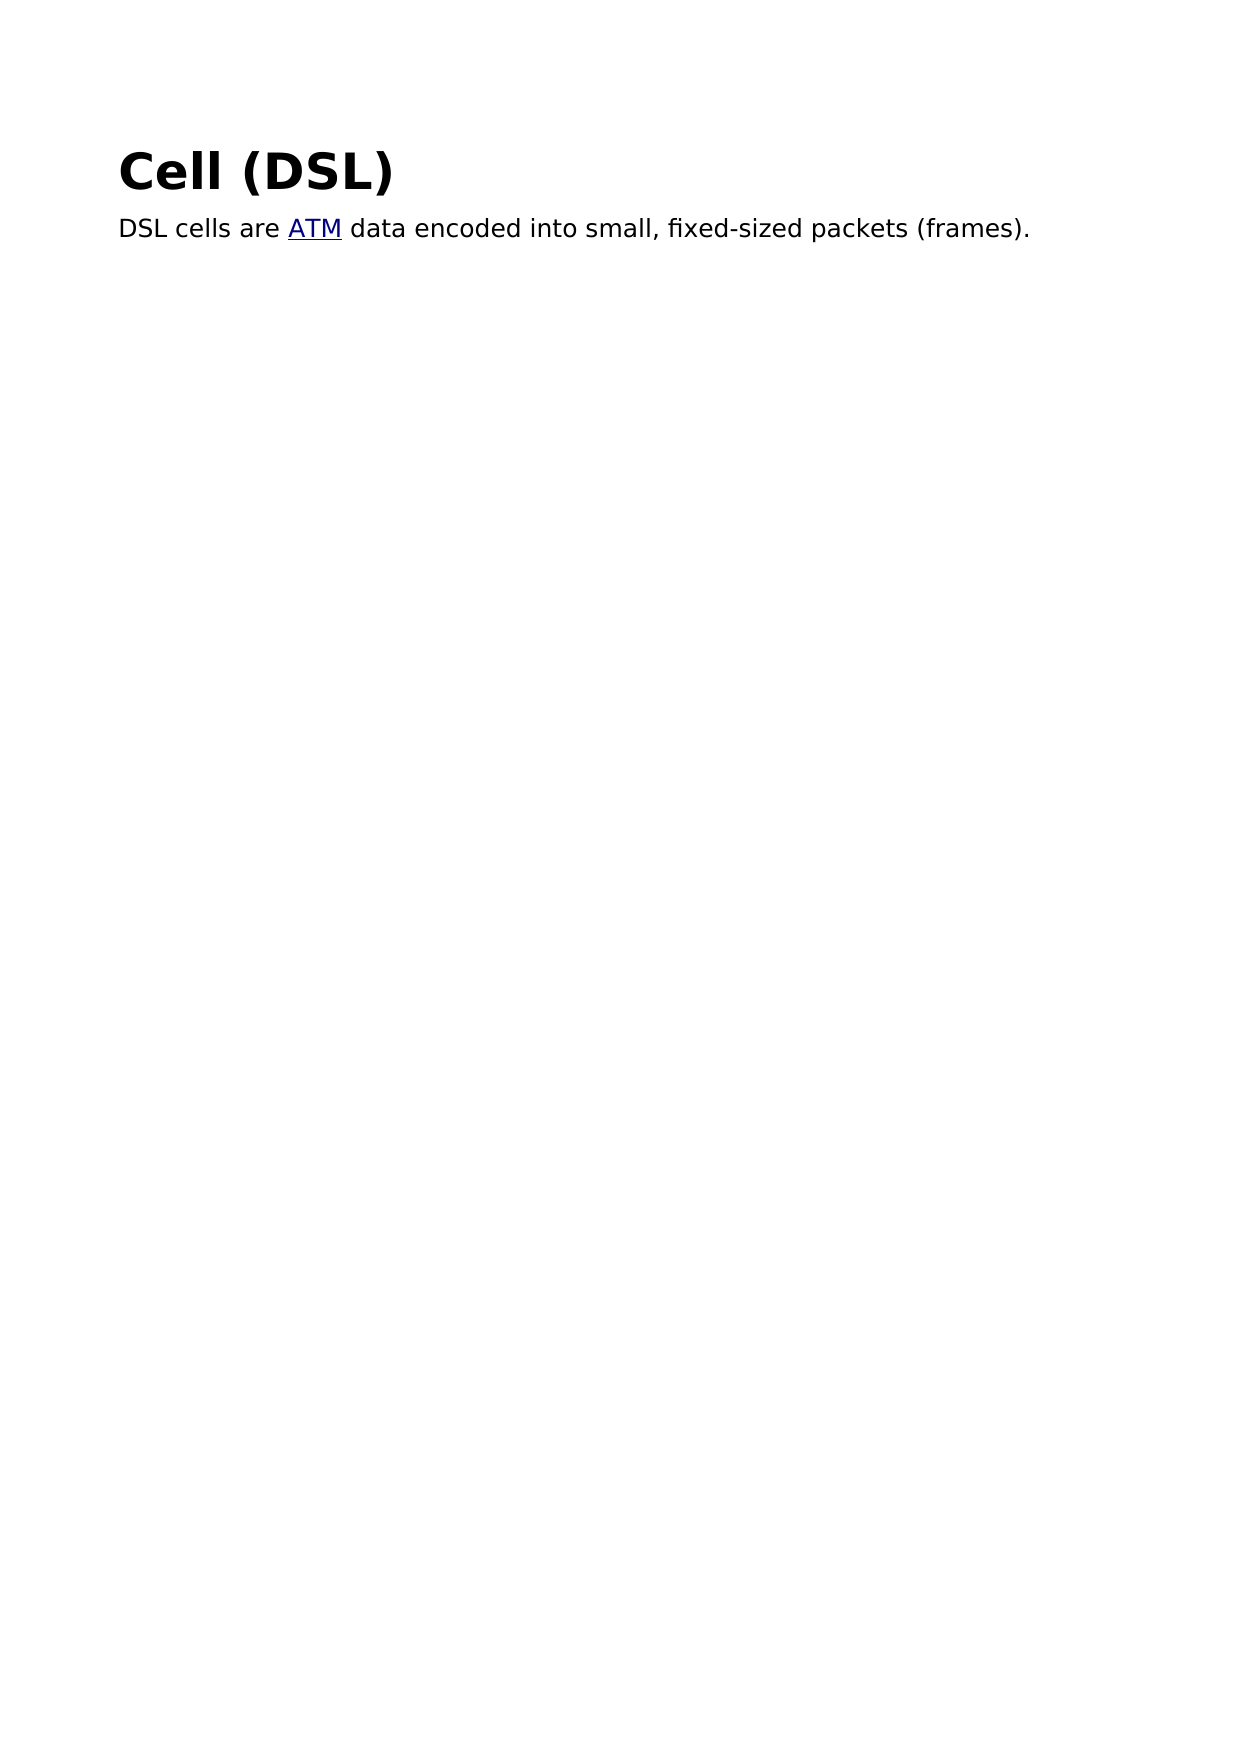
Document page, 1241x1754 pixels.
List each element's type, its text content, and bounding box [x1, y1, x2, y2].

text DSL cells are ATM data encoded into small, fixed-sized packets (frames). [118, 214, 1122, 243]
subtitle Cell (DSL) [118, 143, 1122, 201]
